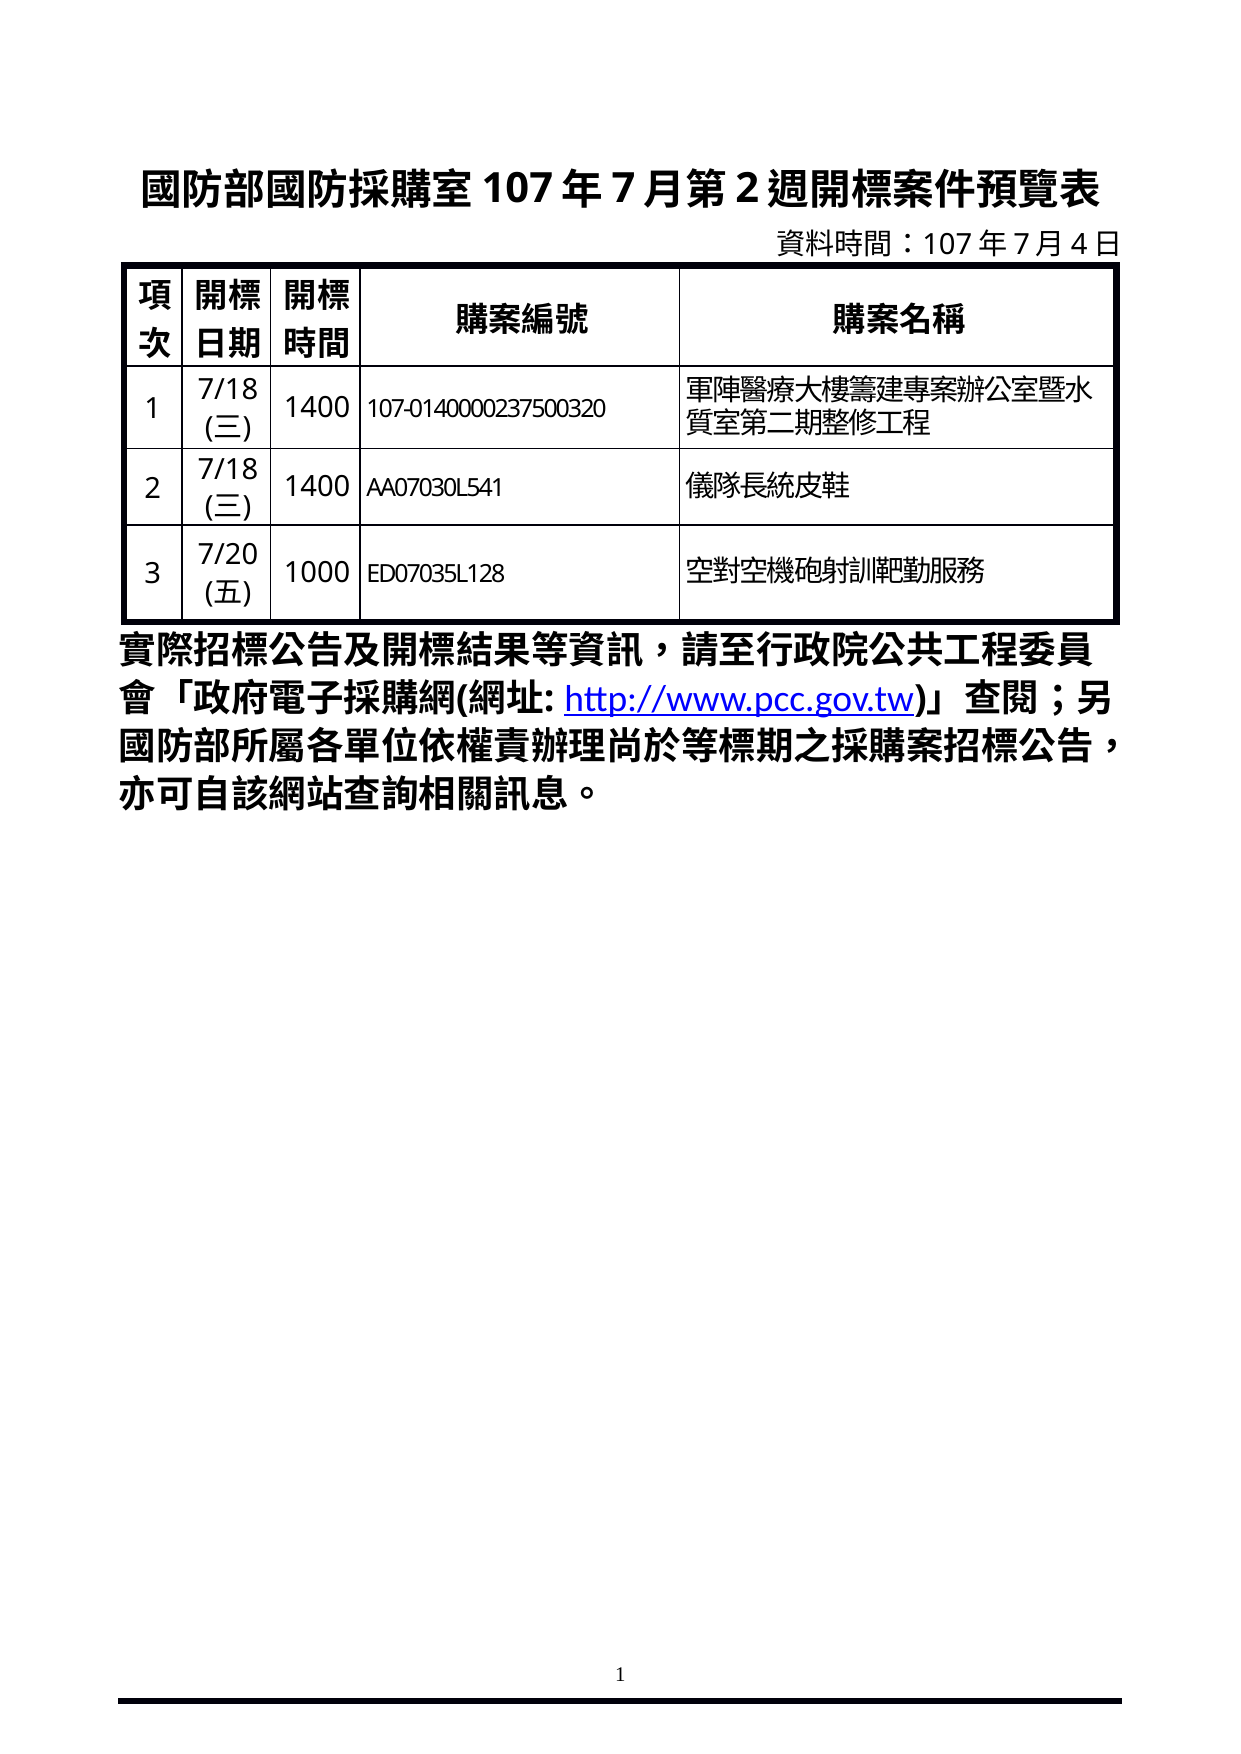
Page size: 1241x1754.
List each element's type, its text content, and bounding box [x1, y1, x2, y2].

table_cell 1400 [271, 449, 359, 524]
table_cell [127, 449, 181, 524]
table_cell 軍陣醫療大樓籌建專案辦公室暨水質室第二期整修工程 [680, 367, 1113, 448]
table_header 購案名稱 [680, 269, 1113, 365]
text 國防部國防採購室107年7月第2週開標案件預覽表 [118, 160, 1122, 212]
table_header 開標日期 [183, 269, 270, 365]
table_header 購案編號 [361, 269, 679, 365]
table_cell 1000 [271, 526, 359, 619]
table_header 開標時間 [271, 269, 359, 365]
table_cell 7/20 (五) [183, 526, 270, 619]
table_cell [127, 367, 181, 448]
table_cell 儀隊長統皮鞋 [680, 449, 1113, 524]
table_cell [127, 526, 181, 619]
table_cell 107-0140000237500320 [361, 367, 679, 448]
table_cell AA07030L541 [361, 449, 679, 524]
table_cell 7/18 (三) [183, 367, 270, 448]
table_cell ED07035L128 [361, 526, 679, 619]
table_cell 7/18 (三) [183, 449, 270, 524]
table_cell 1400 [271, 367, 359, 448]
text 資料時間：107年7月4日 [157, 225, 1122, 262]
table_header 項次 [127, 269, 181, 365]
text 實際招標公告及開標結果等資訊，請至行政院公共工程委員會「政府電子採購網(網址: http://www.pcc.gov.tw)」查閱；另國防部所屬各單位依權責辦理尚於等標期之採購案招標公告，亦可自該網站查詢相關訊息。 [118, 625, 1122, 817]
table_cell 空對空機砲射訓靶勤服務 [680, 526, 1113, 619]
